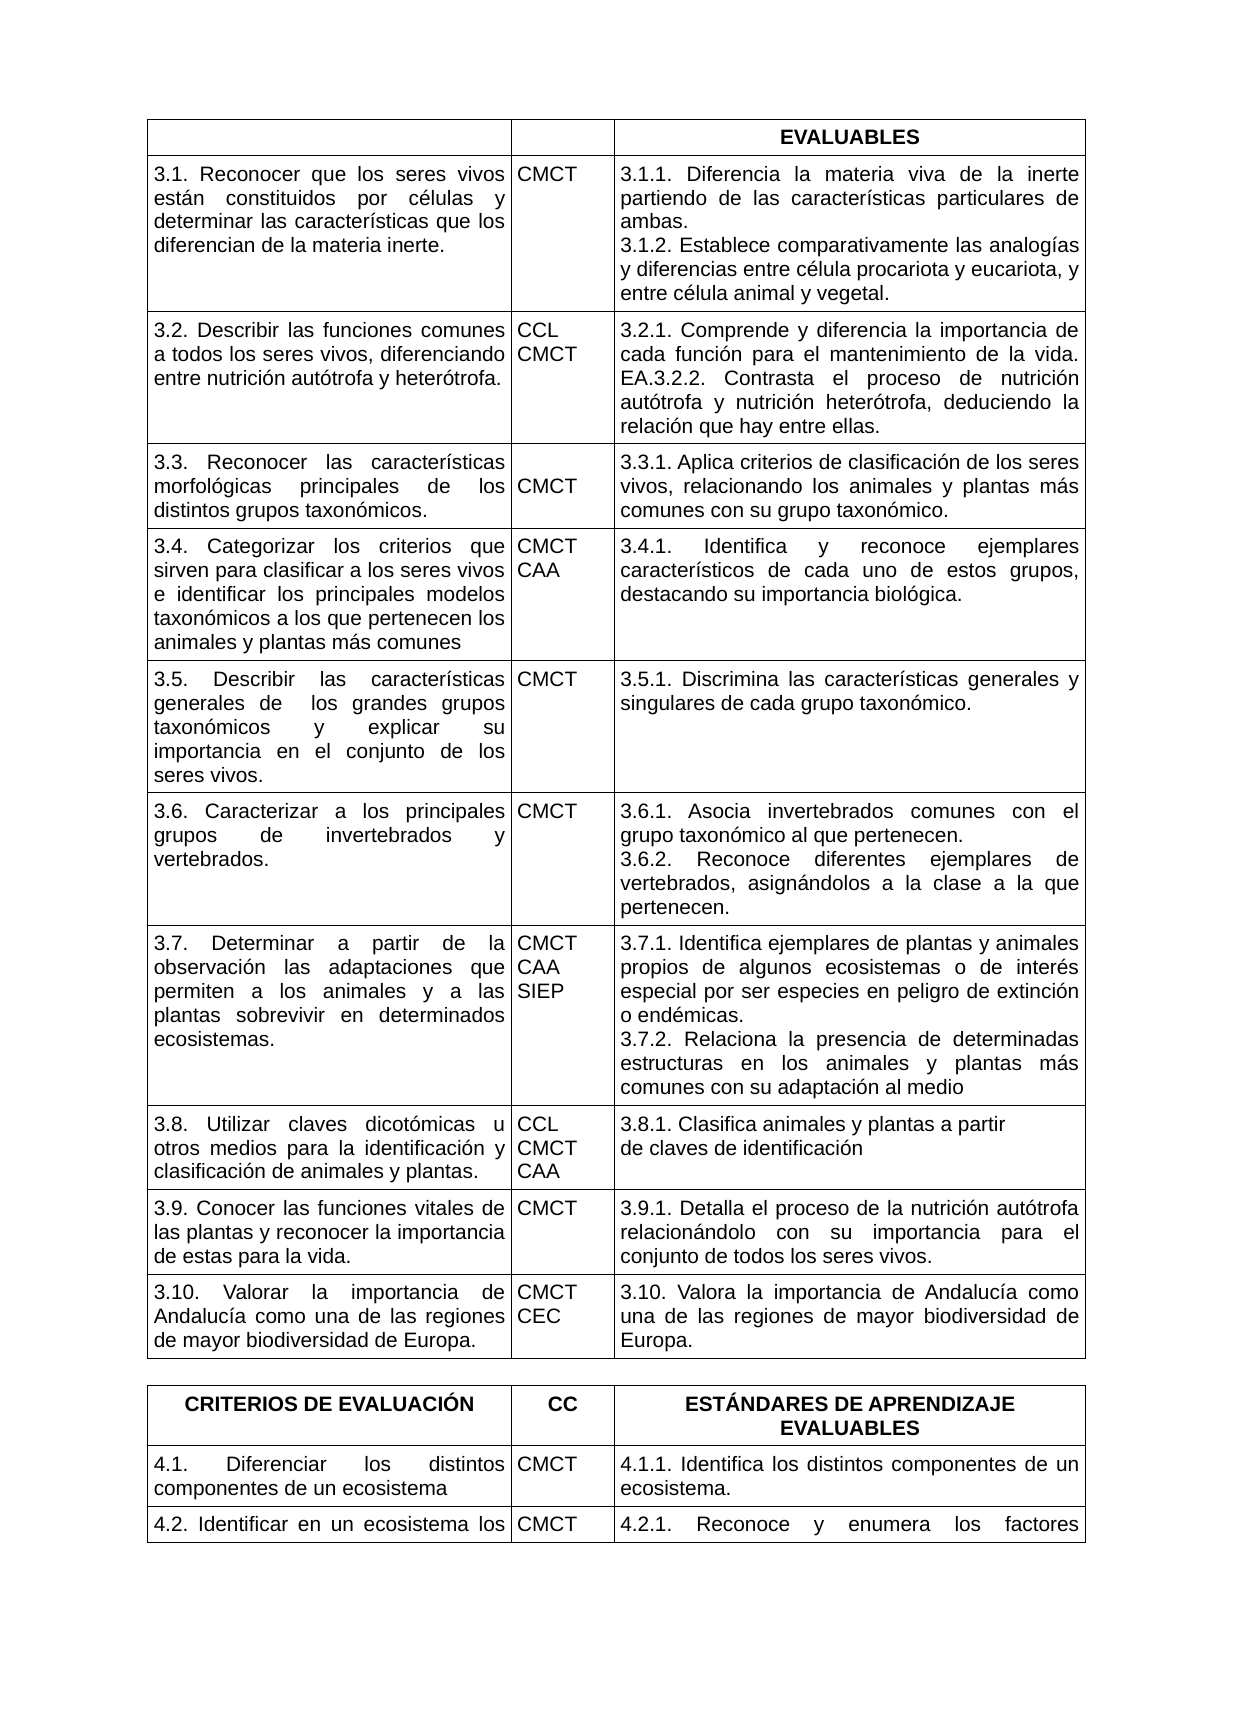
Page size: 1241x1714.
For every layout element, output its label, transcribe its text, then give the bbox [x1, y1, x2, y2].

table_cell 3.8. Utilizar claves dicotómicas u otros medios para la identificación y clasificación de animales y plantas. [148, 1106, 511, 1189]
table_cell 3.1.1. Diferencia la materia viva de la inerte partiendo de las características particulares de ambas. 3.1.2. Establece comparativamente las analogías y diferencias entre célula procariota y eucariota, y entre célula animal y vegetal. [615, 156, 1085, 311]
table_cell 3.10. Valorar la importancia de Andalucía como una de las regiones de mayor biodiversidad de Europa. [148, 1275, 511, 1358]
table_header [512, 120, 614, 155]
table_cell 3.3.1. Aplica criterios de clasificación de los seres vivos, relacionando los animales y plantas más comunes con su grupo taxonómico. [615, 444, 1085, 528]
table_cell 3.9.1. Detalla el proceso de la nutrición autótrofa relacionándolo con su importancia para el conjunto de todos los seres vivos. [615, 1190, 1085, 1273]
table_header ESTÁNDARES DE APRENDIZAJE EVALUABLES [615, 1386, 1085, 1445]
table_cell CMCT [512, 156, 614, 311]
table_header CC [512, 1386, 614, 1445]
table_cell 3.10. Valora la importancia de Andalucía como una de las regiones de mayor biodiversidad de Europa. [615, 1275, 1085, 1358]
table_cell CMCT [512, 1190, 614, 1273]
table_cell CMCT CAA SIEP [512, 926, 614, 1105]
table_cell CMCT [512, 1507, 614, 1542]
table_cell 3.5. Describir las características generales de los grandes grupos taxonómicos y explicar su importancia en el conjunto de los seres vivos. [148, 661, 511, 792]
table_cell CMCT CEC [512, 1275, 614, 1358]
table_cell 3.9. Conocer las funciones vitales de las plantas y reconocer la importancia de estas para la vida. [148, 1190, 511, 1273]
table_header EVALUABLES [615, 120, 1085, 155]
table_cell 3.6. Caracterizar a los principales grupos de invertebrados y vertebrados. [148, 793, 511, 924]
table_cell 3.8.1. Clasifica animales y plantas a partir de claves de identificación [615, 1106, 1085, 1189]
table_cell 3.6.1. Asocia invertebrados comunes con el grupo taxonómico al que pertenecen. 3.6.2. Reconoce diferentes ejemplares de vertebrados, asignándolos a la clase a la que pertenecen. [615, 793, 1085, 924]
table_cell 4.2. Identificar en un ecosistema los [148, 1507, 511, 1542]
table_cell 3.7. Determinar a partir de la observación las adaptaciones que permiten a los animales y a las plantas sobrevivir en determinados ecosistemas. [148, 926, 511, 1105]
table_cell 4.2.1. Reconoce y enumera los factores [615, 1507, 1085, 1542]
table_cell CCL CMCT [512, 312, 614, 443]
table_cell 3.2. Describir las funciones comunes a todos los seres vivos, diferenciando entre nutrición autótrofa y heterótrofa. [148, 312, 511, 443]
table_cell 3.4.1. Identifica y reconoce ejemplares característicos de cada uno de estos grupos, destacando su importancia biológica. [615, 529, 1085, 660]
table_cell CCL CMCT CAA [512, 1106, 614, 1189]
table_cell CMCT [512, 1446, 614, 1506]
table_cell CMCT [512, 661, 614, 792]
table_header CRITERIOS DE EVALUACIÓN [148, 1386, 511, 1445]
table_cell 3.1. Reconocer que los seres vivos están constituidos por células y determinar las características que los diferencian de la materia inerte. [148, 156, 511, 311]
table_cell 4.1. Diferenciar los distintos componentes de un ecosistema [148, 1446, 511, 1506]
table_cell CMCT [512, 793, 614, 924]
table_cell 3.2.1. Comprende y diferencia la importancia de cada función para el mantenimiento de la vida. EA.3.2.2. Contrasta el proceso de nutrición autótrofa y nutrición heterótrofa, deduciendo la relación que hay entre ellas. [615, 312, 1085, 443]
table_cell 3.5.1. Discrimina las características generales y singulares de cada grupo taxonómico. [615, 661, 1085, 792]
table_cell 4.1.1. Identifica los distintos componentes de un ecosistema. [615, 1446, 1085, 1506]
table_cell 3.4. Categorizar los criterios que sirven para clasificar a los seres vivos e identificar los principales modelos taxonómicos a los que pertenecen los animales y plantas más comunes [148, 529, 511, 660]
table_cell 3.7.1. Identifica ejemplares de plantas y animales propios de algunos ecosistemas o de interés especial por ser especies en peligro de extinción o endémicas. 3.7.2. Relaciona la presencia de determinadas estructuras en los animales y plantas más comunes con su adaptación al medio [615, 926, 1085, 1105]
table_cell 3.3. Reconocer las características morfológicas principales de los distintos grupos taxonómicos. [148, 444, 511, 528]
table_header [148, 120, 511, 155]
table_cell CMCT CAA [512, 529, 614, 660]
table_cell CMCT [512, 444, 614, 528]
